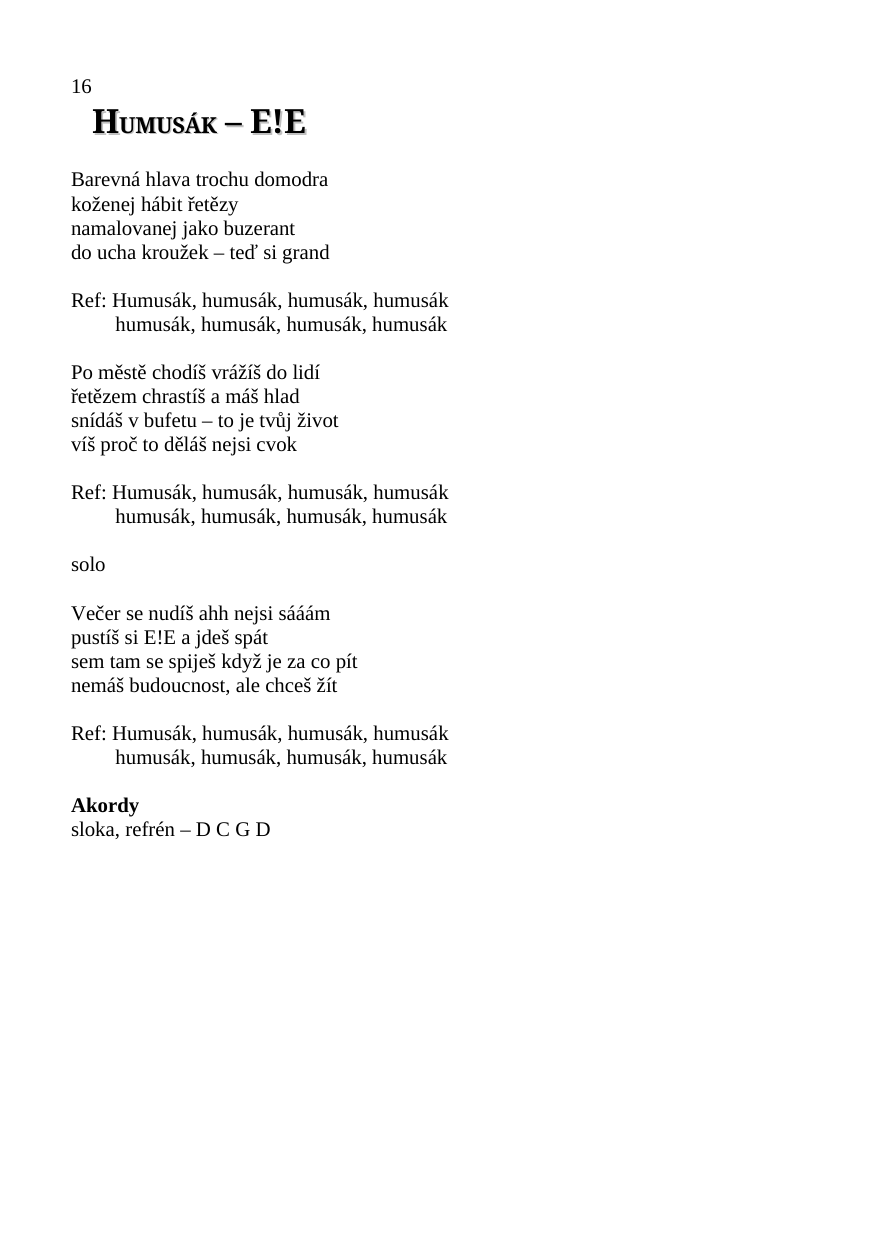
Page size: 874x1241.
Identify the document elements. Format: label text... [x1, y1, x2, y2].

text Humusák – E!E [71, 98, 697, 143]
text Ref: Humusák, humusák, humusák, humusák humusák, humusák, humusák, humusák [71, 480, 697, 528]
text solo [71, 552, 697, 576]
text Barevná hlava trochu domodra koženej hábit řetězy namalovanej jako buzerant do ucha kroužek – teď si grand [71, 167, 697, 264]
text Večer se nudíš ahh nejsi sááám pustíš si E!E a jdeš spát sem tam se spiješ když je za co pít nemáš budoucnost, ale chceš žít [71, 601, 697, 697]
text Akordy [71, 793, 697, 817]
text Ref: Humusák, humusák, humusák, humusák humusák, humusák, humusák, humusák [71, 288, 697, 336]
text Ref: Humusák, humusák, humusák, humusák humusák, humusák, humusák, humusák [71, 721, 697, 769]
text Po městě chodíš vrážíš do lidí řetězem chrastíš a máš hlad snídáš v bufetu – to je tvůj život víš proč to děláš nejsi cvok [71, 360, 697, 456]
text sloka, refrén – D C G D [71, 817, 697, 841]
